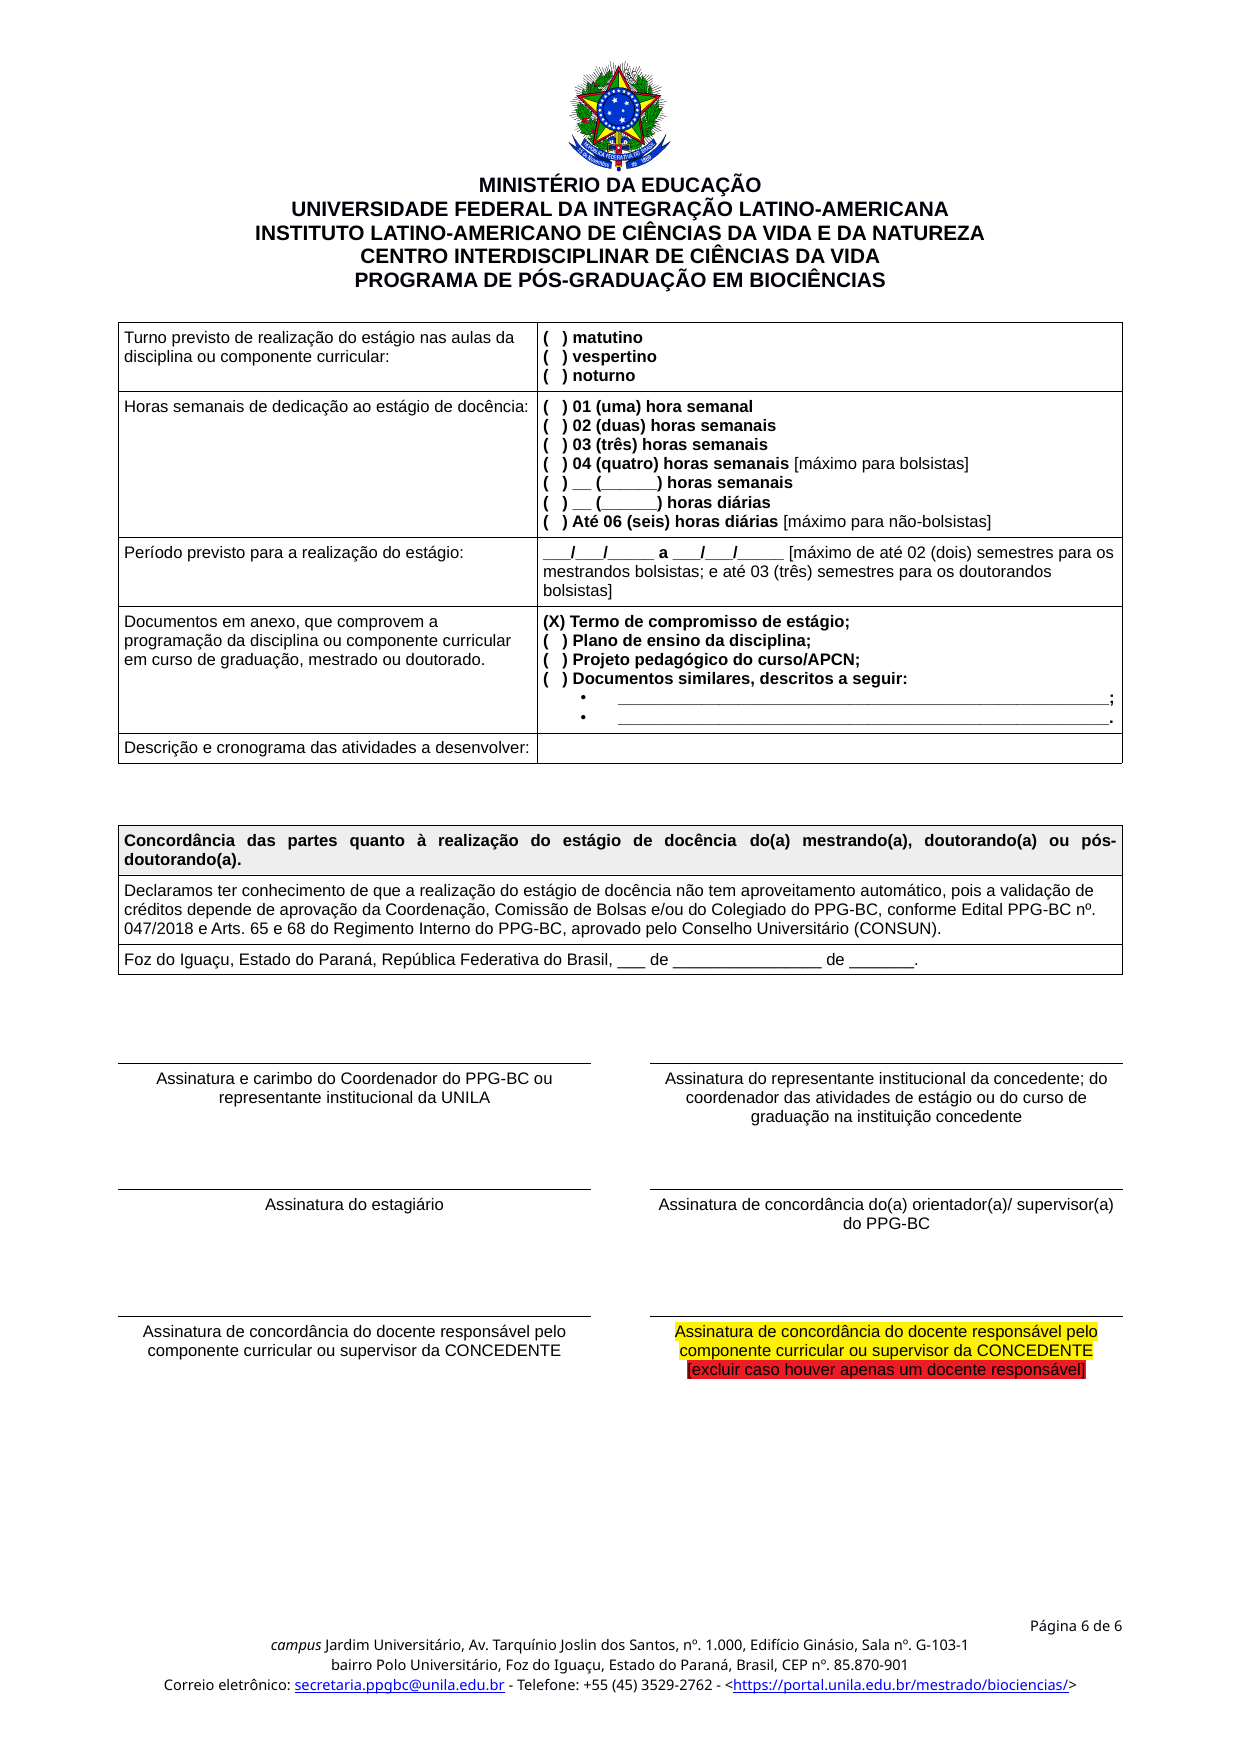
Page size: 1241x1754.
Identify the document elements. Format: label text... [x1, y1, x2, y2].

table_cell Assinatura de concordância do(a) orientador(a)/ supervisor(a) do PPG-BC [650, 1190, 1122, 1316]
table_cell Foz do Iguaçu, Estado do Paraná, República Federativa do Brasil, ___ de ________________ de _______. [119, 945, 1122, 974]
table_header Concordância das partes quanto à realização do estágio de docência do(a) mestrando(a), doutorando(a) ou pós-doutorando(a). [119, 826, 1122, 874]
table_cell ___/___/_____ a ___/___/_____ [máximo de até 02 (dois) semestres para os mestrandos bolsistas; e até 03 (três) semestres para os doutorandos bolsistas] [538, 538, 1122, 606]
table_cell Declaramos ter conhecimento de que a realização do estágio de docência não tem aproveitamento automático, pois a validação de créditos depende de aprovação da Coordenação, Comissão de Bolsas e/ou do Colegiado do PPG-BC, conforme Edital PPG-BC nº. 047/2018 e Arts. 65 e 68 do Regimento Interno do PPG-BC, aprovado pelo Conselho Universitário (CONSUN). [119, 876, 1122, 944]
table_cell Período previsto para a realização do estágio: [119, 538, 537, 606]
table_cell Turno previsto de realização do estágio nas aulas da disciplina ou componente curricular: [119, 323, 537, 391]
table_cell [591, 1316, 650, 1442]
table_cell ( ) 01 (uma) hora semanal ( ) 02 (duas) horas semanais ( ) 03 (três) horas semanais ( ) 04 (quatro) horas semanais [máximo para bolsistas] ( ) __ (______) horas semanais ( ) __ (______) horas diárias ( ) Até 06 (seis) horas diárias [máximo para não-bolsistas] [538, 392, 1122, 537]
table_cell Assinatura do representante institucional da concedente; do coordenador das atividades de estágio ou do curso de graduação na instituição concedente [650, 1064, 1122, 1189]
picture [565, 59, 675, 173]
table_cell Assinatura de concordância do docente responsável pelo componente curricular ou supervisor da CONCEDENTE [excluir caso houver apenas um docente responsável] [650, 1317, 1122, 1442]
table_cell Assinatura do estagiário [118, 1190, 591, 1316]
table_cell Descrição e cronograma das atividades a desenvolver: [119, 734, 537, 763]
table_cell Assinatura de concordância do docente responsável pelo componente curricular ou supervisor da CONCEDENTE [118, 1317, 591, 1442]
table_cell [538, 734, 1122, 763]
table_cell Assinatura e carimbo do Coordenador do PPG-BC ou representante institucional da UNILA [118, 1064, 591, 1189]
table_cell [591, 1063, 650, 1189]
table_cell [591, 1189, 650, 1316]
table_cell Documentos em anexo, que comprovem a programação da disciplina ou componente curricular em curso de graduação, mestrado ou doutorado. [119, 607, 537, 732]
table_cell [118, 975, 1122, 1063]
table_cell ( ) matutino ( ) vespertino ( ) noturno [538, 323, 1122, 391]
table_cell Horas semanais de dedicação ao estágio de docência: [119, 392, 537, 537]
table_cell (X) Termo de compromisso de estágio; ( ) Plano de ensino da disciplina; ( ) Projeto pedagógico do curso/APCN; ( ) Documentos similares, descritos a seguir: _____________________________________________________; _____________________________________________________. [538, 607, 1122, 732]
